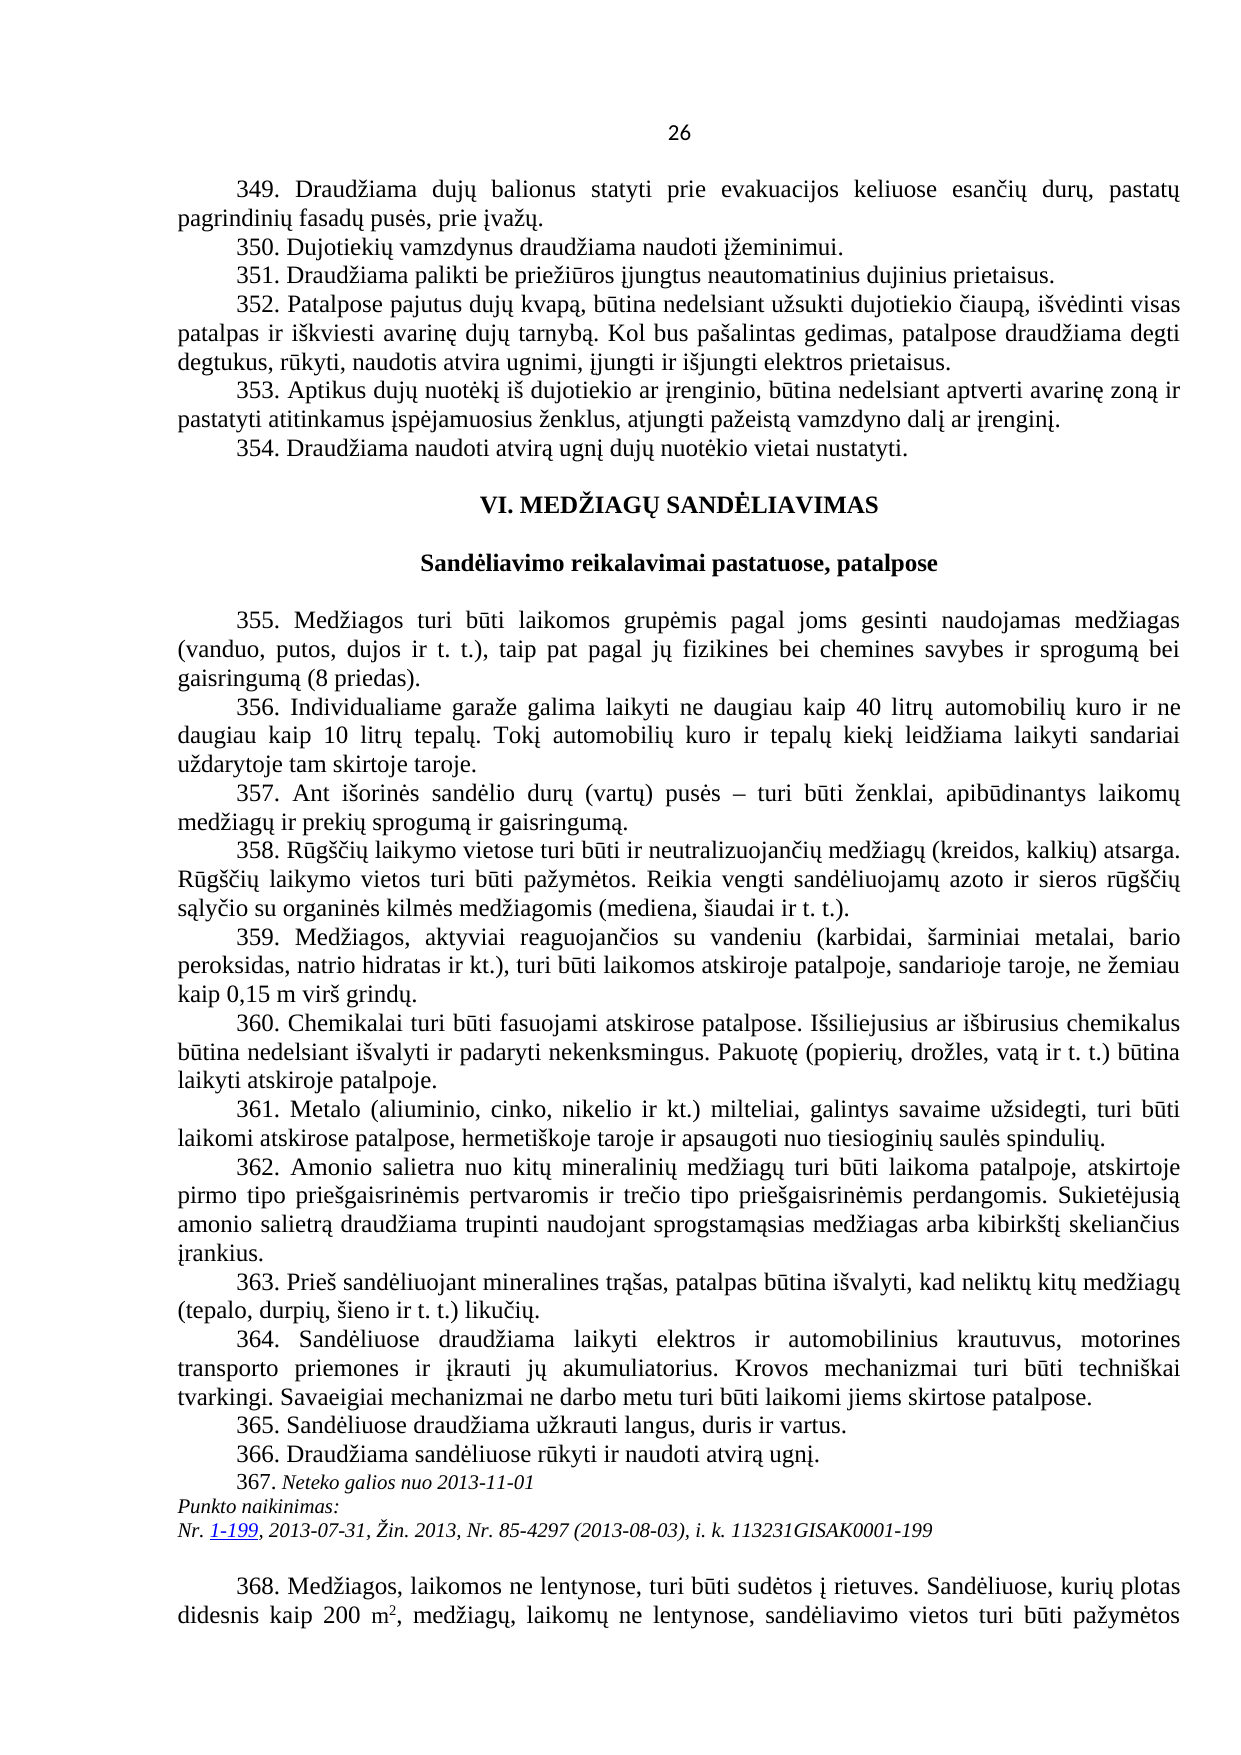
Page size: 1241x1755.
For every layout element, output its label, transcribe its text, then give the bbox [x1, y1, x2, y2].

text 356. Individualiame garaže galima laikyti ne daugiau kaip 40 litrų automobilių kuro ir ne daugiau kaip 10 litrų tepalų. Tokį automobilių kuro ir tepalų kiekį leidžiama laikyti sandariai uždarytoje tam skirtoje taroje. [177, 692, 1181, 778]
text 362. Amonio salietra nuo kitų mineralinių medžiagų turi būti laikoma patalpoje, atskirtoje pirmo tipo priešgaisrinėmis pertvaromis ir trečio tipo priešgaisrinėmis perdangomis. Sukietėjusią amonio salietrą draudžiama trupinti naudojant sprogstamąsias medžiagas arba kibirkštį skeliančius įrankius. [177, 1152, 1181, 1267]
text VI. MEDŽIAGŲ SANDĖLIAVIMAS [177, 490, 1181, 519]
text 360. Chemikalai turi būti fasuojami atskirose patalpose. Išsiliejusius ar išbirusius chemikalus būtina nedelsiant išvalyti ir padaryti nekenksmingus. Pakuotę (popierių, drožles, vatą ir t. t.) būtina laikyti atskiroje patalpoje. [177, 1008, 1181, 1094]
text 354. Draudžiama naudoti atvirą ugnį dujų nuotėkio vietai nustatyti. [177, 433, 1181, 462]
text 368. Medžiagos, laikomos ne lentynose, turi būti sudėtos į rietuves. Sandėliuose, kurių plotas didesnis kaip 200 m2, medžiagų, laikomų ne lentynose, sandėliavimo vietos turi būti pažymėtos [177, 1571, 1181, 1629]
text 367. Neteko galios nuo 2013-11-01 [177, 1468, 1181, 1494]
text 363. Prieš sandėliuojant mineralines trąšas, patalpas būtina išvalyti, kad neliktų kitų medžiagų (tepalo, durpių, šieno ir t. t.) likučių. [177, 1267, 1181, 1324]
text 350. Dujotiekių vamzdynus draudžiama naudoti įžeminimui. [177, 232, 1181, 260]
text 364. Sandėliuose draudžiama laikyti elektros ir automobilinius krautuvus, motorines transporto priemones ir įkrauti jų akumuliatorius. Krovos mechanizmai turi būti techniškai tvarkingi. Savaeigiai mechanizmai ne darbo metu turi būti laikomi jiems skirtose patalpose. [177, 1324, 1181, 1410]
text Nr. 1-199, 2013-07-31, Žin. 2013, Nr. 85-4297 (2013-08-03), i. k. 113231GISAK0001-199 [177, 1518, 1181, 1542]
text 352. Patalpose pajutus dujų kvapą, būtina nedelsiant užsukti dujotiekio čiaupą, išvėdinti visas patalpas ir iškviesti avarinę dujų tarnybą. Kol bus pašalintas gedimas, patalpose draudžiama degti degtukus, rūkyti, naudotis atvira ugnimi, įjungti ir išjungti elektros prietaisus. [177, 289, 1181, 375]
text 353. Aptikus dujų nuotėkį iš dujotiekio ar įrenginio, būtina nedelsiant aptverti avarinę zoną ir pastatyti atitinkamus įspėjamuosius ženklus, atjungti pažeistą vamzdyno dalį ar įrenginį. [177, 375, 1181, 433]
text 366. Draudžiama sandėliuose rūkyti ir naudoti atvirą ugnį. [177, 1439, 1181, 1468]
text 349. Draudžiama dujų balionus statyti prie evakuacijos keliuose esančių durų, pastatų pagrindinių fasadų pusės, prie įvažų. [177, 174, 1181, 232]
text Sandėliavimo reikalavimai pastatuose, patalpose [177, 548, 1181, 577]
text 359. Medžiagos, aktyviai reaguojančios su vandeniu (karbidai, šarminiai metalai, bario peroksidas, natrio hidratas ir kt.), turi būti laikomos atskiroje patalpoje, sandarioje taroje, ne žemiau kaip 0,15 m virš grindų. [177, 922, 1181, 1008]
text 358. Rūgščių laikymo vietose turi būti ir neutralizuojančių medžiagų (kreidos, kalkių) atsarga. Rūgščių laikymo vietos turi būti pažymėtos. Reikia vengti sandėliuojamų azoto ir sieros rūgščių sąlyčio su organinės kilmės medžiagomis (mediena, šiaudai ir t. t.). [177, 835, 1181, 922]
text Punkto naikinimas: [177, 1494, 1181, 1518]
text 357. Ant išorinės sandėlio durų (vartų) pusės – turi būti ženklai, apibūdinantys laikomų medžiagų ir prekių sprogumą ir gaisringumą. [177, 778, 1181, 835]
text 351. Draudžiama palikti be priežiūros įjungtus neautomatinius dujinius prietaisus. [177, 260, 1181, 289]
text 361. Metalo (aliuminio, cinko, nikelio ir kt.) milteliai, galintys savaime užsidegti, turi būti laikomi atskirose patalpose, hermetiškoje taroje ir apsaugoti nuo tiesioginių saulės spindulių. [177, 1094, 1181, 1152]
text 365. Sandėliuose draudžiama užkrauti langus, duris ir vartus. [177, 1410, 1181, 1439]
text 355. Medžiagos turi būti laikomos grupėmis pagal joms gesinti naudojamas medžiagas (vanduo, putos, dujos ir t. t.), taip pat pagal jų fizikines bei chemines savybes ir sprogumą bei gaisringumą (8 priedas). [177, 605, 1181, 692]
